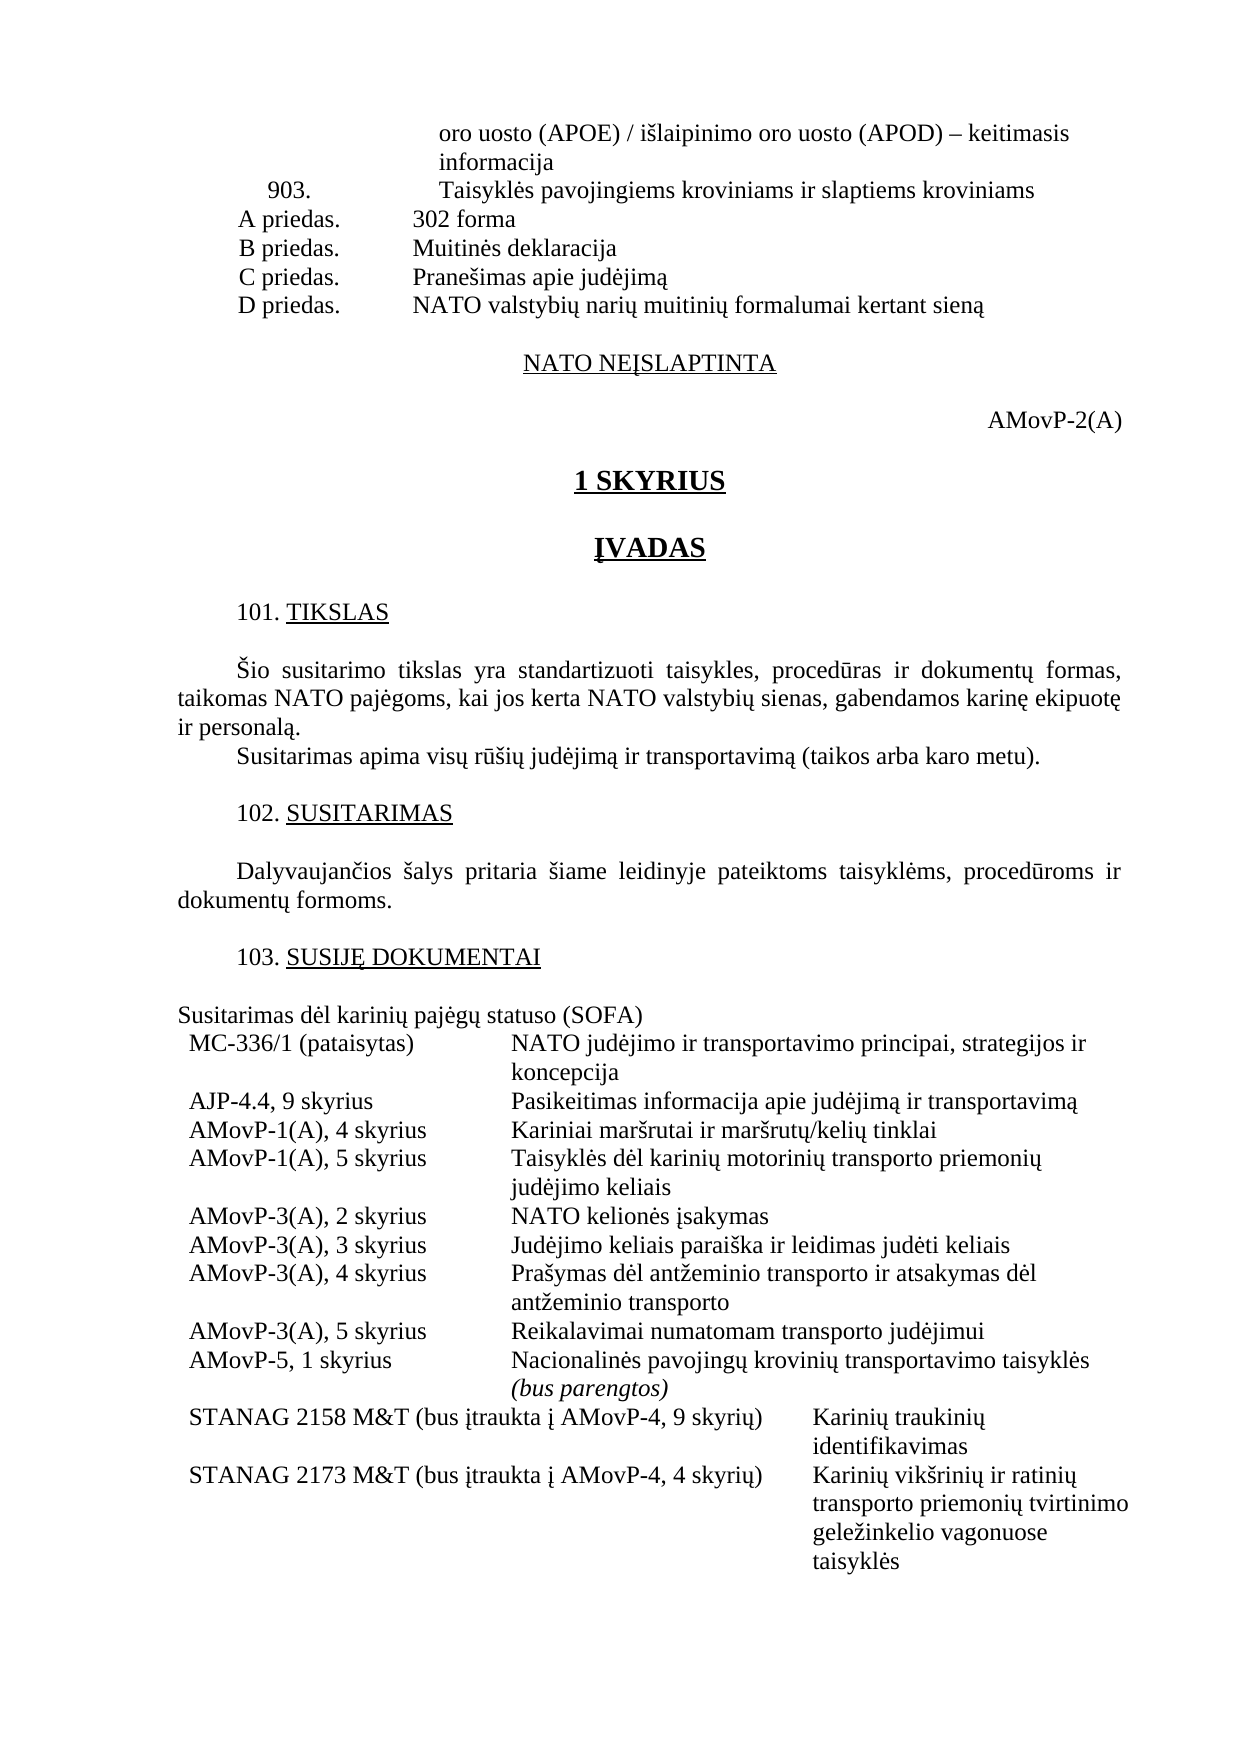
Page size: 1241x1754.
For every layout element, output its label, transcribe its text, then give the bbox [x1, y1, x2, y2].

text 1 SKYRIUS [177, 463, 1122, 497]
table_cell NATO kelionės įsakymas [500, 1201, 1144, 1230]
table_cell Pasikeitimas informacija apie judėjimą ir transportavimą [500, 1086, 1144, 1115]
table_cell AMovP-3(A), 2 skyrius [177, 1201, 499, 1230]
text 103. SUSIJĘ DOKUMENTAI [177, 942, 1122, 971]
text Susitarimas apima visų rūšių judėjimą ir transportavimą (taikos arba karo metu). [177, 741, 1122, 770]
table_cell C priedas. [177, 262, 401, 291]
table_cell Pranešimas apie judėjimą [401, 262, 1144, 291]
table_header MC-336/1 (pataisytas) [177, 1029, 499, 1086]
table_cell AMovP-5, 1 skyrius [177, 1345, 499, 1402]
table_cell D priedas. [177, 291, 401, 319]
text AMovP-2(A) [177, 406, 1122, 434]
table_cell Reikalavimai numatomam transporto judėjimui [500, 1316, 1144, 1345]
table_cell AMovP-3(A), 4 skyrius [177, 1259, 499, 1316]
table_cell AMovP-3(A), 3 skyrius [177, 1230, 499, 1258]
table_cell STANAG 2173 M&T (bus įtraukta į AMovP-4, 4 skyrių) [177, 1460, 801, 1575]
table_cell Nacionalinės pavojingų krovinių transportavimo taisyklės (bus parengtos) [500, 1345, 1144, 1402]
table_cell Kariniai maršrutai ir maršrutų/kelių tinklai [500, 1115, 1144, 1143]
table_cell [177, 118, 401, 176]
table_cell Taisyklės pavojingiems kroviniams ir slaptiems kroviniams [401, 176, 1144, 204]
table_cell NATO valstybių narių muitinių formalumai kertant sieną [401, 291, 1144, 319]
table_cell AMovP-1(A), 4 skyrius [177, 1115, 499, 1143]
table_cell B priedas. [177, 233, 401, 262]
table_cell STANAG 2158 M&T (bus įtraukta į AMovP-4, 9 skyrių) [177, 1402, 801, 1460]
text NATO NEĮSLAPTINTA [177, 348, 1122, 377]
text Dalyvaujančios šalys pritaria šiame leidinyje pateiktoms taisyklėms, procedūroms ir dokumentų formoms. [177, 856, 1122, 913]
table_cell Muitinės deklaracija [401, 233, 1144, 262]
table_cell Karinių traukinių identifikavimas [801, 1402, 1144, 1460]
text 102. SUSITARIMAS [177, 798, 1122, 827]
text Susitarimas dėl karinių pajėgų statuso (SOFA) [177, 1000, 1122, 1028]
table_cell oro uosto (APOE) / išlaipinimo oro uosto (APOD) – keitimasis informacija [401, 118, 1144, 176]
table_cell 903. [177, 176, 401, 204]
text ĮVADAS [177, 530, 1122, 564]
table_cell AMovP-1(A), 5 skyrius [177, 1144, 499, 1201]
text 101. TIKSLAS [177, 597, 1122, 626]
text Šio susitarimo tikslas yra standartizuoti taisykles, procedūras ir dokumentų formas, taikomas NATO pajėgoms, kai jos kerta NATO valstybių sienas, gabendamos karinę ekipuotę ir personalą. [177, 655, 1122, 741]
table_cell Karinių vikšrinių ir ratinių transporto priemonių tvirtinimo geležinkelio vagonuose taisyklės [801, 1460, 1144, 1575]
table_cell 302 forma [401, 204, 1144, 233]
table_cell AJP-4.4, 9 skyrius [177, 1086, 499, 1115]
table_header NATO judėjimo ir transportavimo principai, strategijos ir koncepcija [500, 1029, 1144, 1086]
table_cell Prašymas dėl antžeminio transporto ir atsakymas dėl antžeminio transporto [500, 1259, 1144, 1316]
table_cell Judėjimo keliais paraiška ir leidimas judėti keliais [500, 1230, 1144, 1258]
table_cell Taisyklės dėl karinių motorinių transporto priemonių judėjimo keliais [500, 1144, 1144, 1201]
table_cell AMovP-3(A), 5 skyrius [177, 1316, 499, 1345]
table_cell A priedas. [177, 204, 401, 233]
